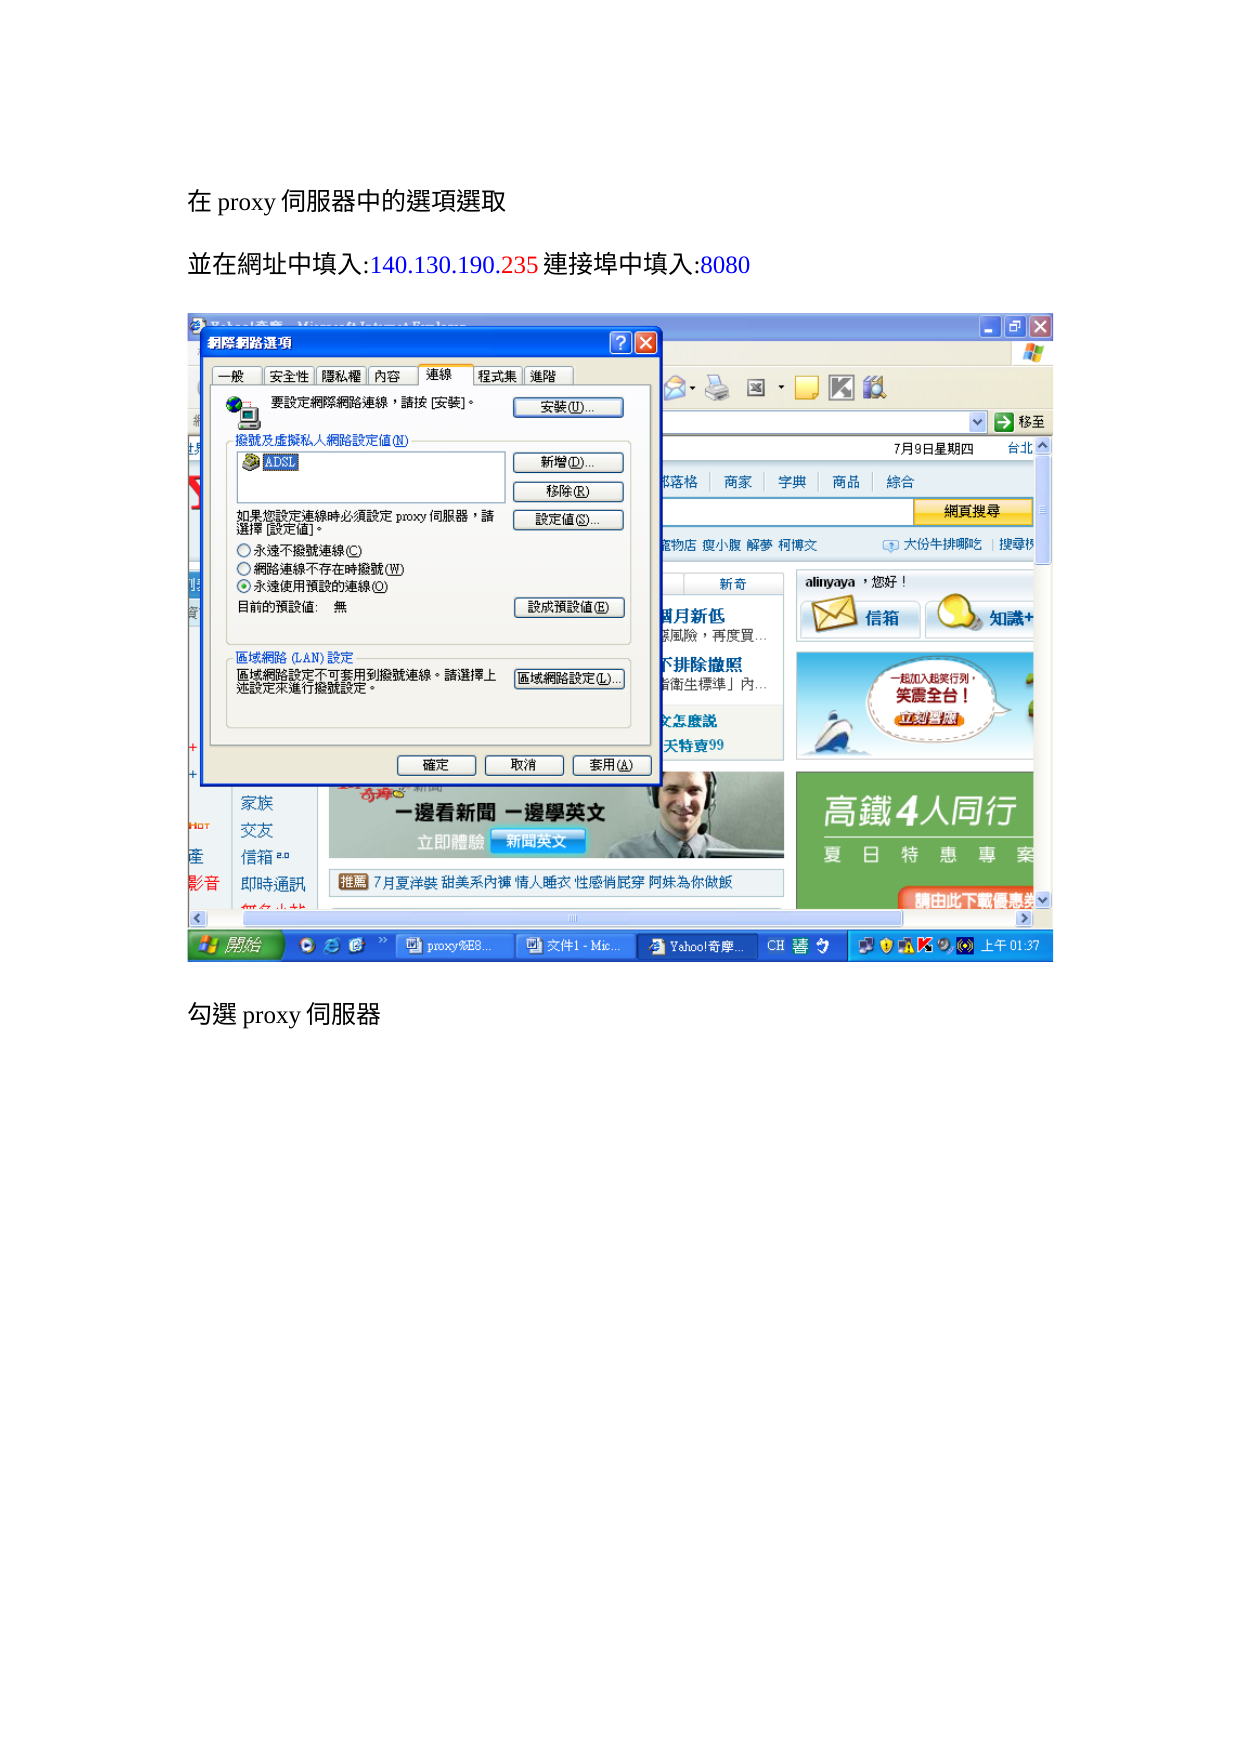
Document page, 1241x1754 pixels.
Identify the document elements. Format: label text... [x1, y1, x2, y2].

text 並在網址中填入:140.130.190.235連接埠中填入:8080 [187, 221, 1053, 283]
text 勾選proxy伺服器 [187, 971, 1053, 1033]
text 在proxy伺服器中的選項選取 [187, 158, 1053, 221]
